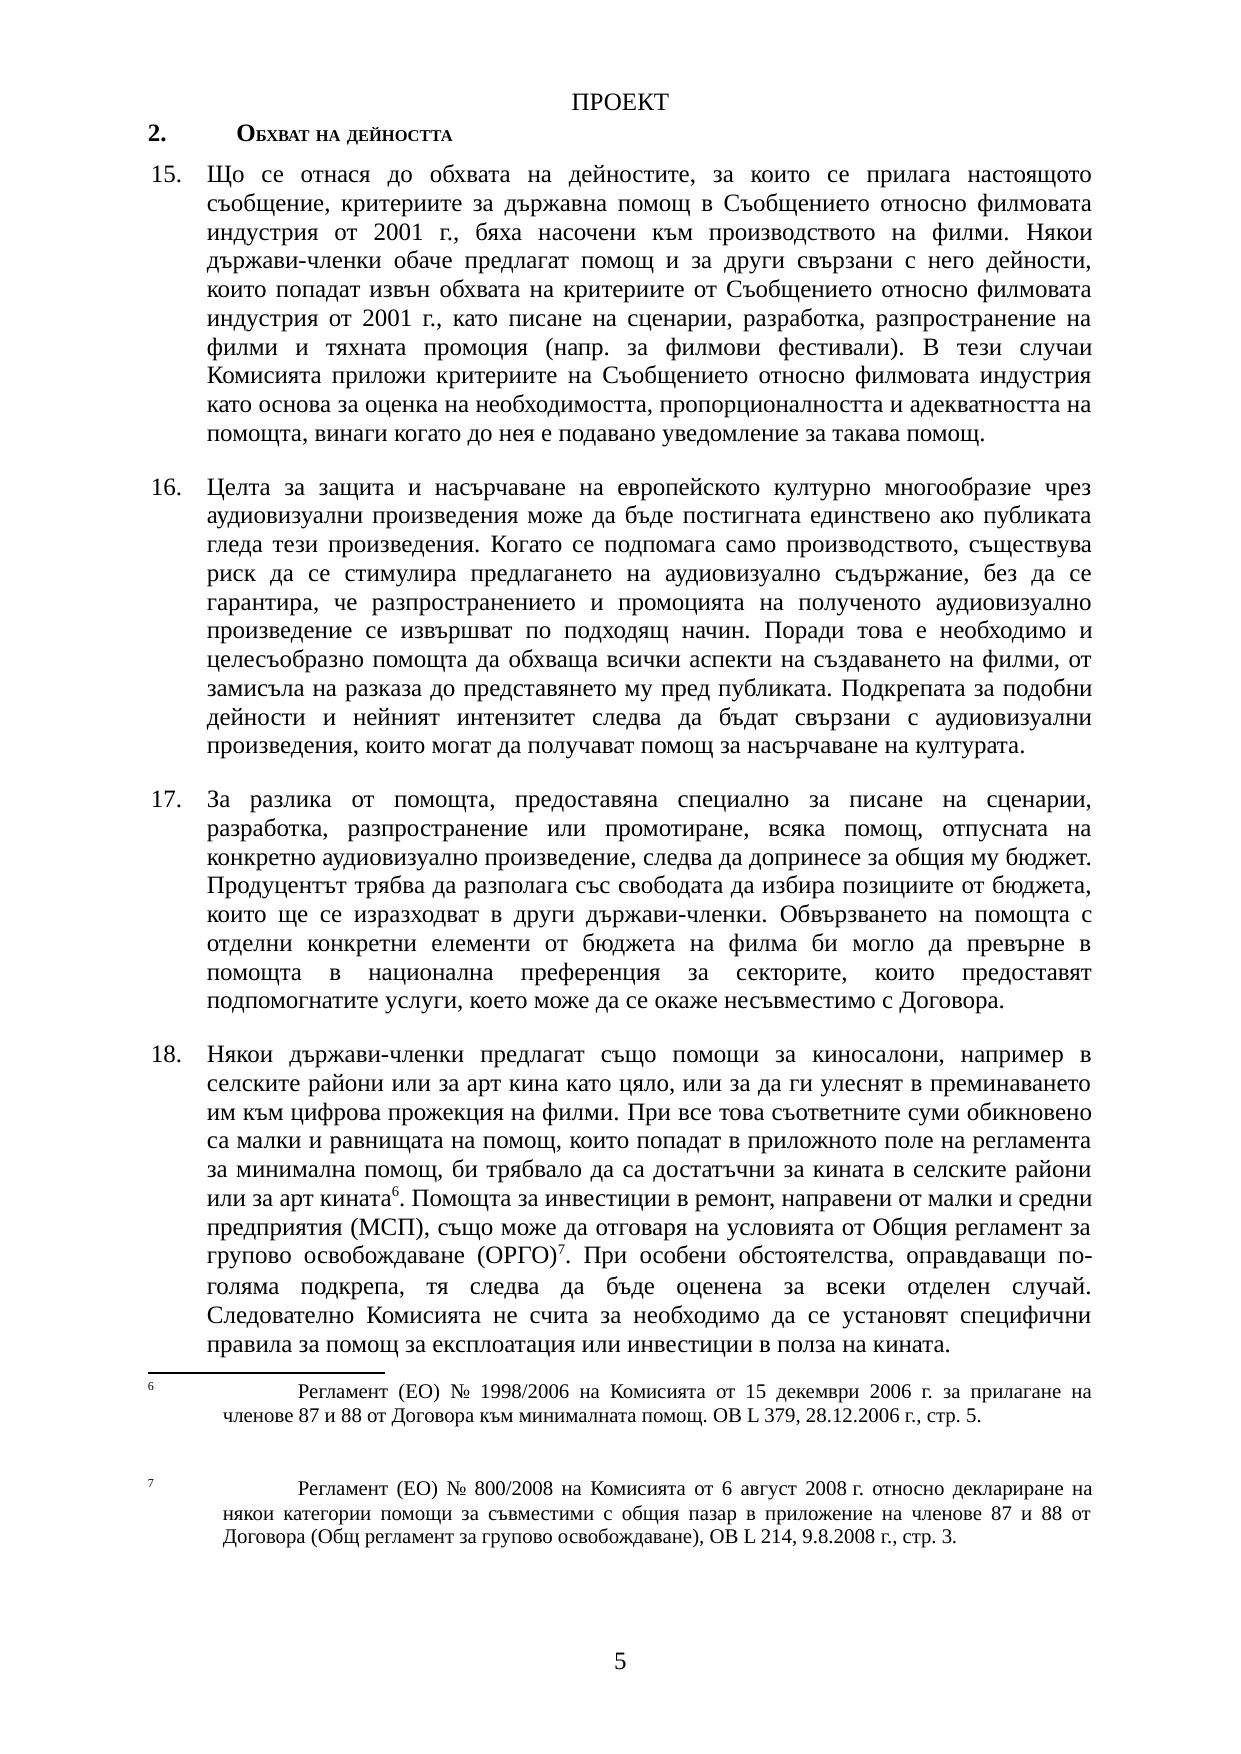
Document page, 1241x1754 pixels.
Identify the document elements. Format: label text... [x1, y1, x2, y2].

list Регламент (ЕО) № 800/2008 на Комисията от 6 август 2008 г. относно деклариране на някои категории помощи за съвместими с общия пазар в приложение на членове 87 и 88 от Договора (Общ регламент за групово освобождаване), ОВ L 214, 9.8.2008 г., стp. 3. [148, 1476, 1093, 1548]
list Целта за защита и насърчаване на европейското културно многообразие чрез аудиовизуални произведения може да бъде постигната единствено ако публиката гледа тези произведения. Когато се подпомага само производството, съществува риск да се стимулира предлагането на аудиовизуално съдържание, без да се гарантира, че разпространението и промоцията на полученото аудиовизуално произведение се извършват по подходящ начин. Поради това е необходимо и целесъобразно помощта да обхваща всички аспекти на създаването на филми, от замисъла на разказа до представянето му пред публиката. Подкрепата за подобни дейности и нейният интензитет следва да бъдат свързани с аудиовизуални произведения, които могат да получават помощ за насърчаване на културата. [151, 472, 1093, 759]
list Някои държави-членки предлагат също помощи за киносалони, например в селските райони или за арт кина като цяло, или за да ги улеснят в преминаването им към цифрова прожекция на филми. При все това съответните суми обикновено са малки и равнищата на помощ, които попадат в приложното поле на регламента за минимална помощ, би трябвало да са достатъчни за кината в селските райони или за арт кината. Помощта за инвестиции в ремонт, направени от малки и средни предприятия (МСП), също може да отговаря на условията от Общия регламент за групово освобождаване (ОРГО) . При особени обстоятелства, оправдаващи по-голяма подкрепа, тя следва да бъде оценена за всеки отделен случай. Следователно Комисията не счита за необходимо да се установят специфични правила за помощ за експлоатация или инвестиции в полза на кината. [151, 1039, 1093, 1358]
list Що се отнася до обхвата на дейностите, за които се прилага настоящото съобщение, критериите за държавна помощ в Съобщението относно филмовата индустрия от 2001 г., бяха насочени към производството на филми. Някои държави-членки обаче предлагат помощ и за други свързани с него дейности, които попадат извън обхвата на критериите от Съобщението относно филмовата индустрия от 2001 г., като писане на сценарии, разработка, разпространение на филми и тяхната промоция (напр. за филмови фестивали). В тези случаи Комисията приложи критериите на Съобщението относно филмовата индустрия като основа за оценка на необходимостта, пропорционалността и адекватността на помощта, винаги когато до нея е подавано уведомление за такава помощ. [151, 159, 1093, 447]
list За разлика от помощта, предоставяна специално за писане на сценарии, разработка, разпространение или промотиране, всяка помощ, отпусната на конкретно аудиовизуално произведение, следва да допринесе за общия му бюджет. Продуцентът трябва да разполага със свободата да избира позициите от бюджета, които ще се изразходват в други държави-членки. Обвързването на помощта с отделни конкретни елементи от бюджета на филма би могло да превърне в помощта в национална преференция за секторите, които предоставят подпомогнатите услуги, което може да се окаже несъвместимо с Договора. [151, 784, 1093, 1014]
subtitle Обхват на дейността [148, 118, 1093, 147]
list Регламент (ЕО) № 1998/2006 на Комисията от 15 декември 2006 г. за прилагане на членове 87 и 88 от Договора към минималната помощ. ОВ L 379, 28.12.2006 г., стр. 5. [148, 1379, 1093, 1427]
